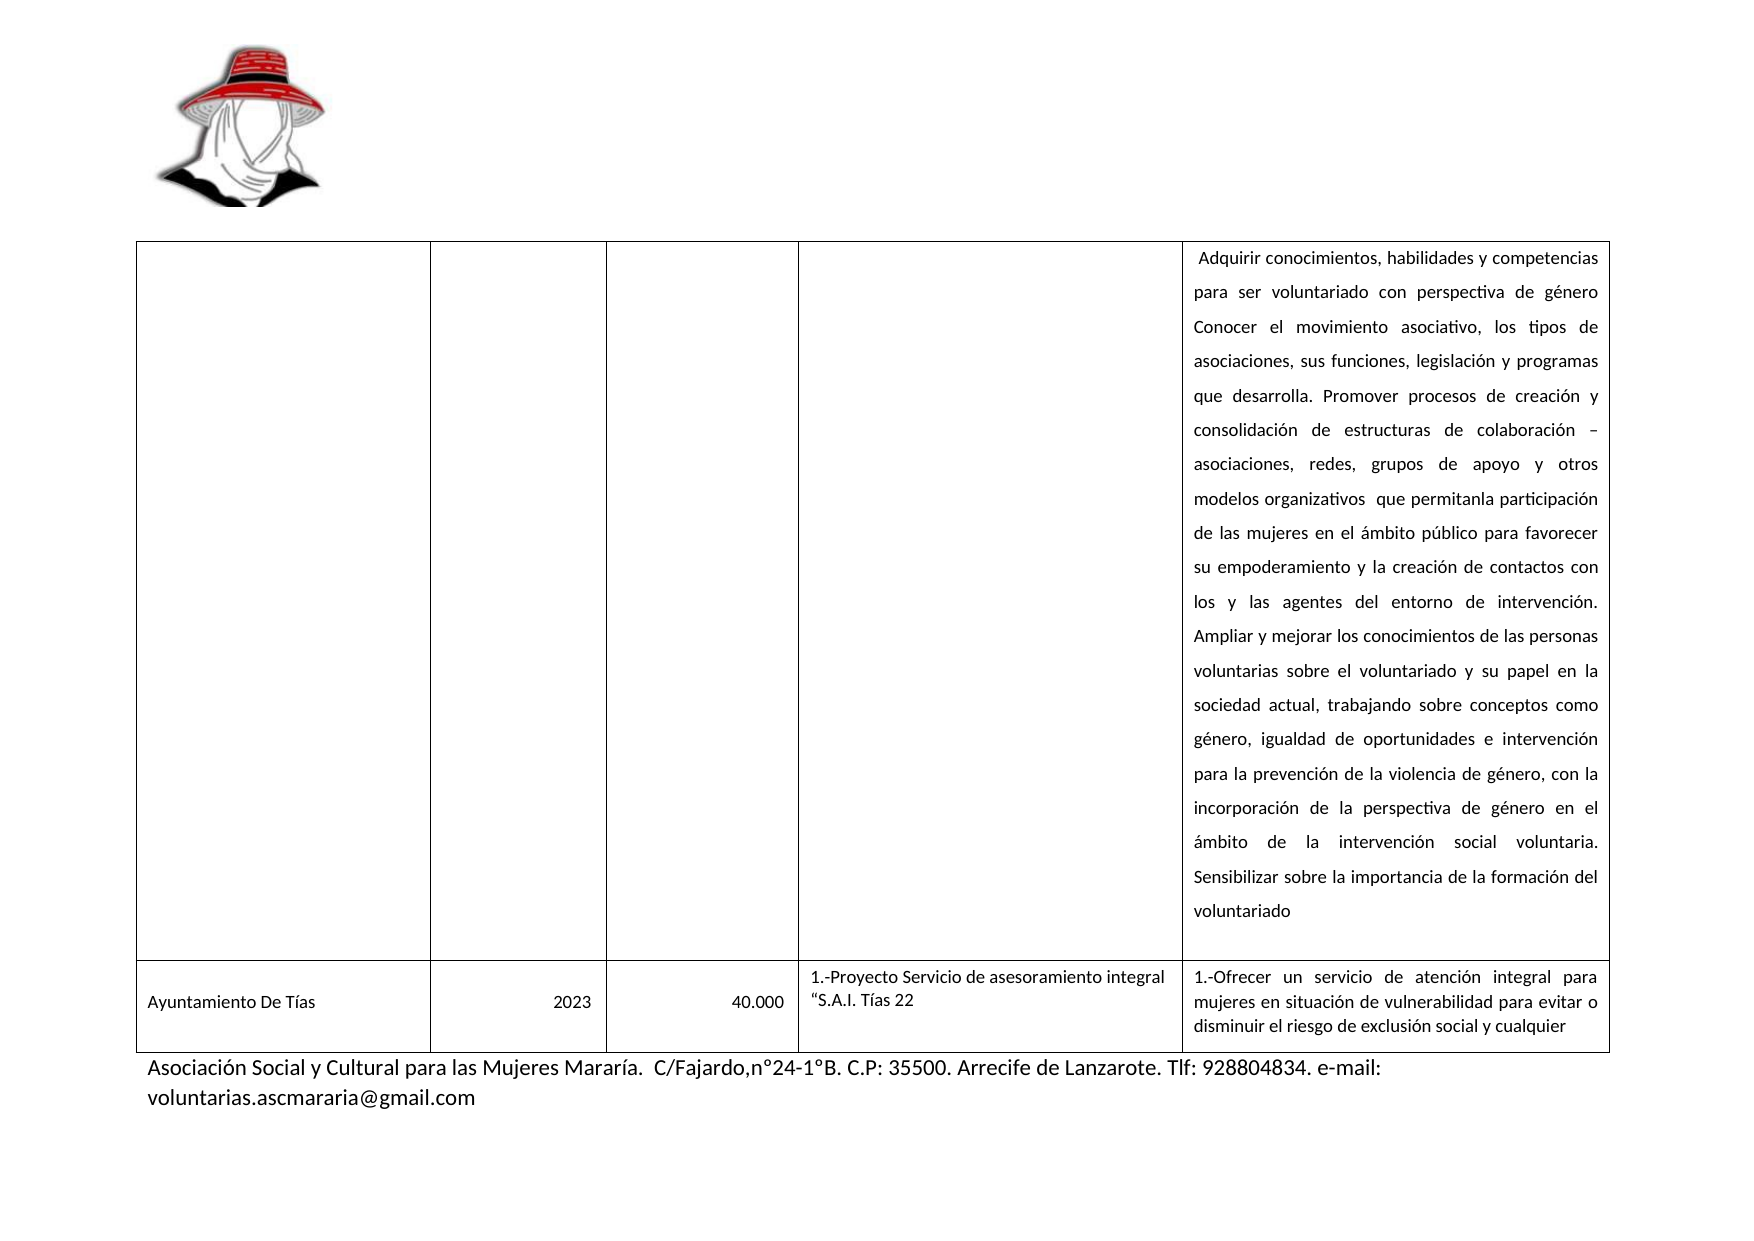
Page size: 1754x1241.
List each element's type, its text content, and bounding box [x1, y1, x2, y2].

table_cell 40.000 [607, 961, 798, 1052]
table_cell 1.-Proyecto Servicio de asesoramiento integral “S.A.I. Tías 22 [799, 961, 1182, 1052]
table_cell Ayuntamiento De Tías [137, 961, 430, 1052]
table_cell 1.-Ofrecer un servicio de atención integral para mujeres en situación de vulnerabilidad para evitar o disminuir el riesgo de exclusión social y cualquier [1183, 961, 1609, 1052]
table_cell 2023 [431, 961, 606, 1052]
table_header [799, 242, 1182, 960]
table_header [137, 242, 430, 960]
table_header Adquirir conocimientos, habilidades y competencias para ser voluntariado con perspectiva de género Conocer el movimiento asociativo, los tipos de asociaciones, sus funciones, legislación y programas que desarrolla. Promover procesos de creación y consolidación de estructuras de colaboración – asociaciones, redes, grupos de apoyo y otros modelos organizativos que permitanla participación de las mujeres en el ámbito público para favorecer su empoderamiento y la creación de contactos con los y las agentes del entorno de intervención. Ampliar y mejorar los conocimientos de las personas voluntarias sobre el voluntariado y su papel en la sociedad actual, trabajando sobre conceptos como género, igualdad de oportunidades e intervención para la prevención de la violencia de género, con la incorporación de la perspectiva de género en el ámbito de la intervención social voluntaria. Sensibilizar sobre la importancia de la formación del voluntariado [1183, 242, 1609, 960]
table_header [431, 242, 606, 960]
table_header [607, 242, 798, 960]
